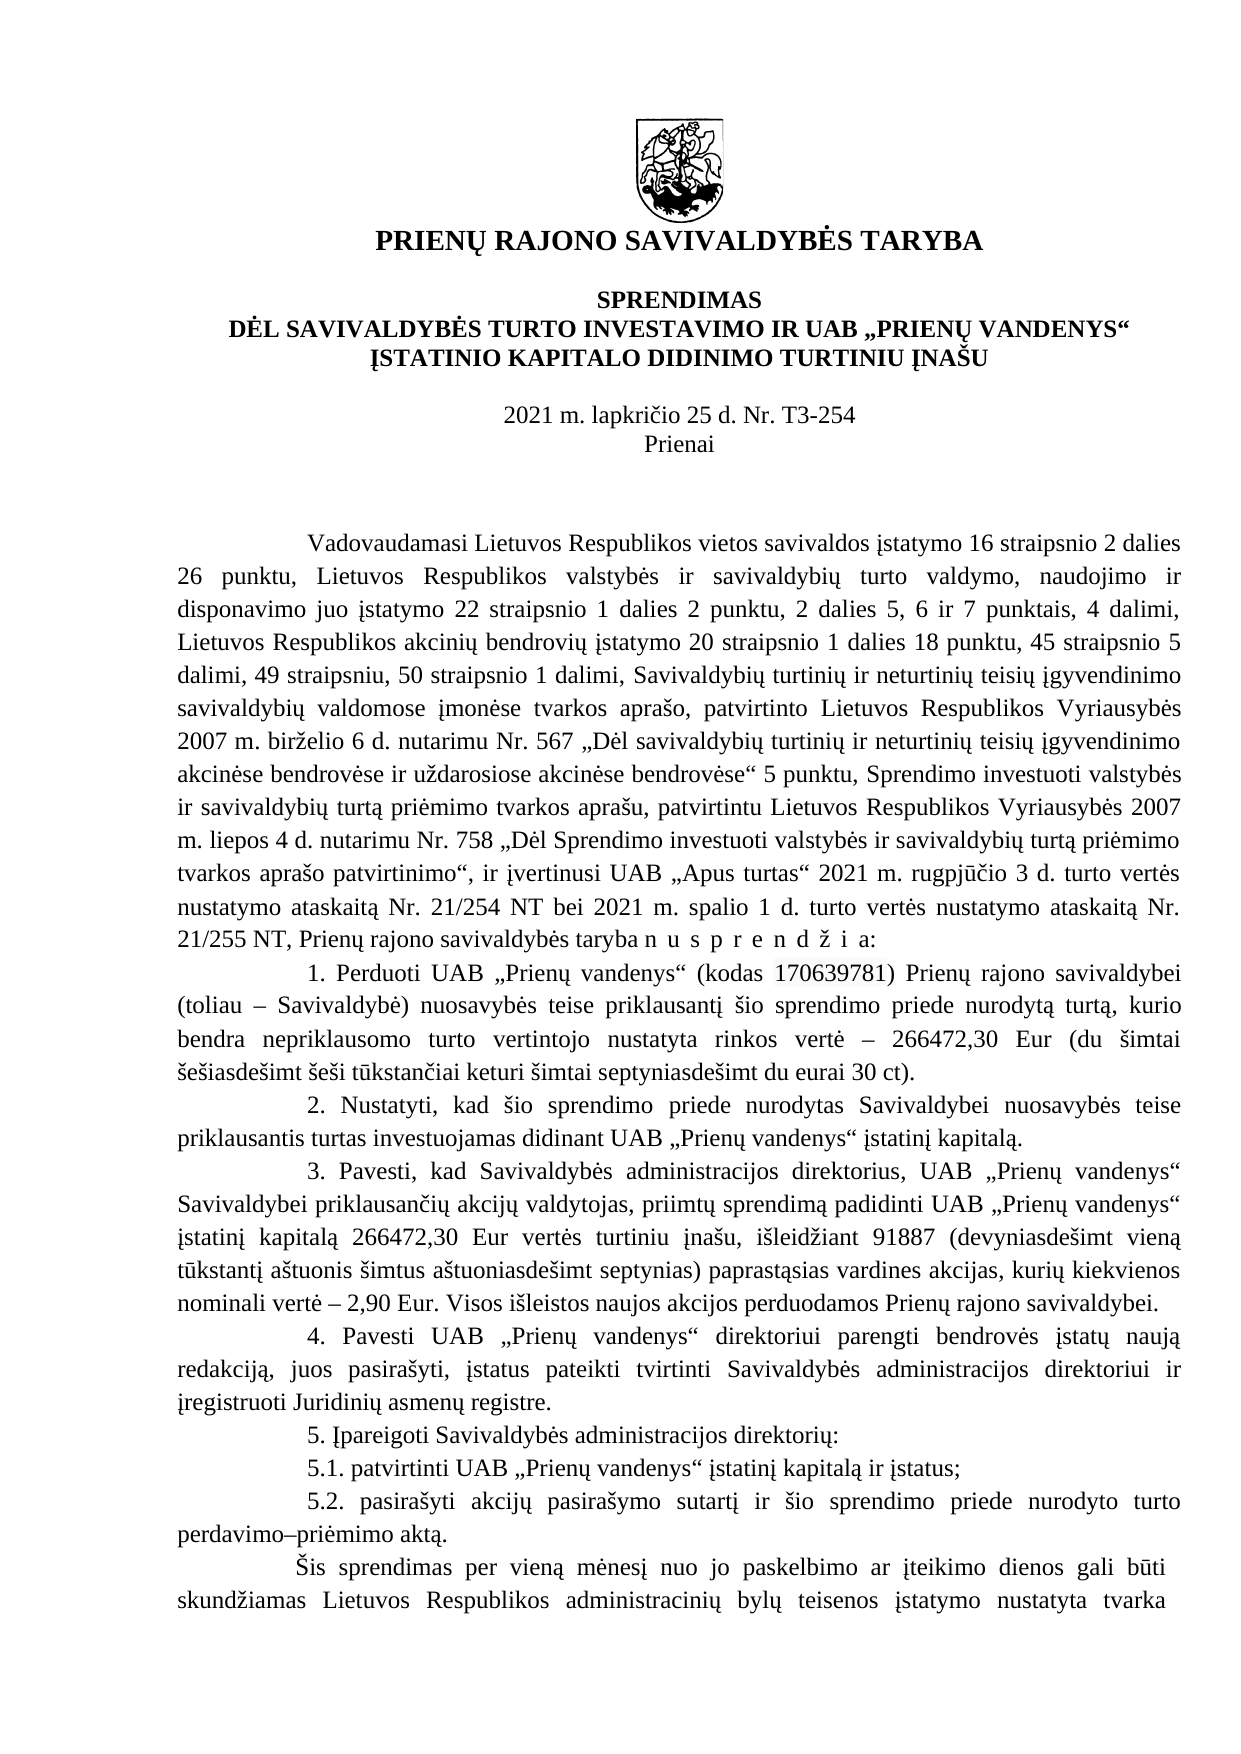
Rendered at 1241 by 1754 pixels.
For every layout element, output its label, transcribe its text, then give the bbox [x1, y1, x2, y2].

text 5.2. pasirašyti akcijų pasirašymo sutartį ir šio sprendimo priede nurodyto turto perdavimo–priėmimo aktą. [177, 1486, 1182, 1548]
text Šis sprendimas per vieną mėnesį nuo jo paskelbimo ar įteikimo dienos gali būti skundžiamas Lietuvos Respublikos administracinių bylų teisenos įstatymo nustatyta tvarka [177, 1552, 1167, 1614]
text PRIENŲ RAJONO SAVIVALDYBĖS TARYBA [177, 223, 1182, 257]
text 1. Perduoti UAB „Prienų vandenys“ (kodas 170639781) Prienų rajono savivaldybei (toliau – Savivaldybė) nuosavybės teise priklausantį šio sprendimo priede nurodytą turtą, kurio bendra nepriklausomo turto vertintojo nustatyta rinkos vertė – 266472,30 Eur (du šimtai šešiasdešimt šeši tūkstančiai keturi šimtai septyniasdešimt du eurai 30 ct). [177, 958, 1182, 1085]
text 4. Pavesti UAB „Prienų vandenys“ direktoriui parengti bendrovės įstatų naują redakciją, juos pasirašyti, įstatus pateikti tvirtinti Savivaldybės administracijos direktoriui ir įregistruoti Juridinių asmenų registre. [177, 1321, 1182, 1416]
text SPRENDIMAS [177, 286, 1182, 314]
text 5.1. patvirtinti UAB „Prienų vandenys“ įstatinį kapitalą ir įstatus; [177, 1453, 1182, 1482]
text 5. Įpareigoti Savivaldybės administracijos direktorių: [177, 1420, 1182, 1449]
text Vadovaudamasi Lietuvos Respublikos vietos savivaldos įstatymo 16 straipsnio 2 dalies 26 punktu, Lietuvos Respublikos valstybės ir savivaldybių turto valdymo, naudojimo ir disponavimo juo įstatymo 22 straipsnio 1 dalies 2 punktu, 2 dalies 5, 6 ir 7 punktais, 4 dalimi, Lietuvos Respublikos akcinių bendrovių įstatymo 20 straipsnio 1 dalies 18 punktu, 45 straipsnio 5 dalimi, 49 straipsniu, 50 straipsnio 1 dalimi, Savivaldybių turtinių ir neturtinių teisių įgyvendinimo savivaldybių valdomose įmonėse tvarkos aprašo, patvirtinto Lietuvos Respublikos Vyriausybės 2007 m. birželio 6 d. nutarimu Nr. 567 „Dėl savivaldybių turtinių ir neturtinių teisių įgyvendinimo akcinėse bendrovėse ir uždarosiose akcinėse bendrovėse“ 5 punktu, Sprendimo investuoti valstybės ir savivaldybių turtą priėmimo tvarkos aprašu, patvirtintu Lietuvos Respublikos Vyriausybės 2007 m. liepos 4 d. nutarimu Nr. 758 „Dėl Sprendimo investuoti valstybės ir savivaldybių turtą priėmimo tvarkos aprašo patvirtinimo“, ir įvertinusi UAB „Apus turtas“ 2021 m. rugpjūčio 3 d. turto vertės nustatymo ataskaitą Nr. 21/254 NT bei 2021 m. spalio 1 d. turto vertės nustatymo ataskaitą Nr. 21/255 NT, Prienų rajono savivaldybės taryba nusprendžia: [177, 528, 1182, 953]
text 2021 m. lapkričio 25 d. Nr. T3-254 [177, 401, 1182, 429]
text DĖL SAVIVALDYBĖS TURto investavimo ir UAB „PRIENŲ VANDENYS“ ĮSTATINIo KAPITALo DIDINIMO turtiniu įnašu [177, 314, 1182, 372]
text 2. Nustatyti, kad šio sprendimo priede nurodytas Savivaldybei nuosavybės teise priklausantis turtas investuojamas didinant UAB „Prienų vandenys“ įstatinį kapitalą. [177, 1090, 1182, 1151]
text Prienai [177, 429, 1182, 458]
text 3. Pavesti, kad Savivaldybės administracijos direktorius, UAB „Prienų vandenys“ Savivaldybei priklausančių akcijų valdytojas, priimtų sprendimą padidinti UAB „Prienų vandenys“ įstatinį kapitalą 266472,30 Eur vertės turtiniu įnašu, išleidžiant 91887 (devyniasdešimt vieną tūkstantį aštuonis šimtus aštuoniasdešimt septynias) paprastąsias vardines akcijas, kurių kiekvienos nominali vertė – 2,90 Eur. Visos išleistos naujos akcijos perduodamos Prienų rajono savivaldybei. [177, 1156, 1182, 1317]
